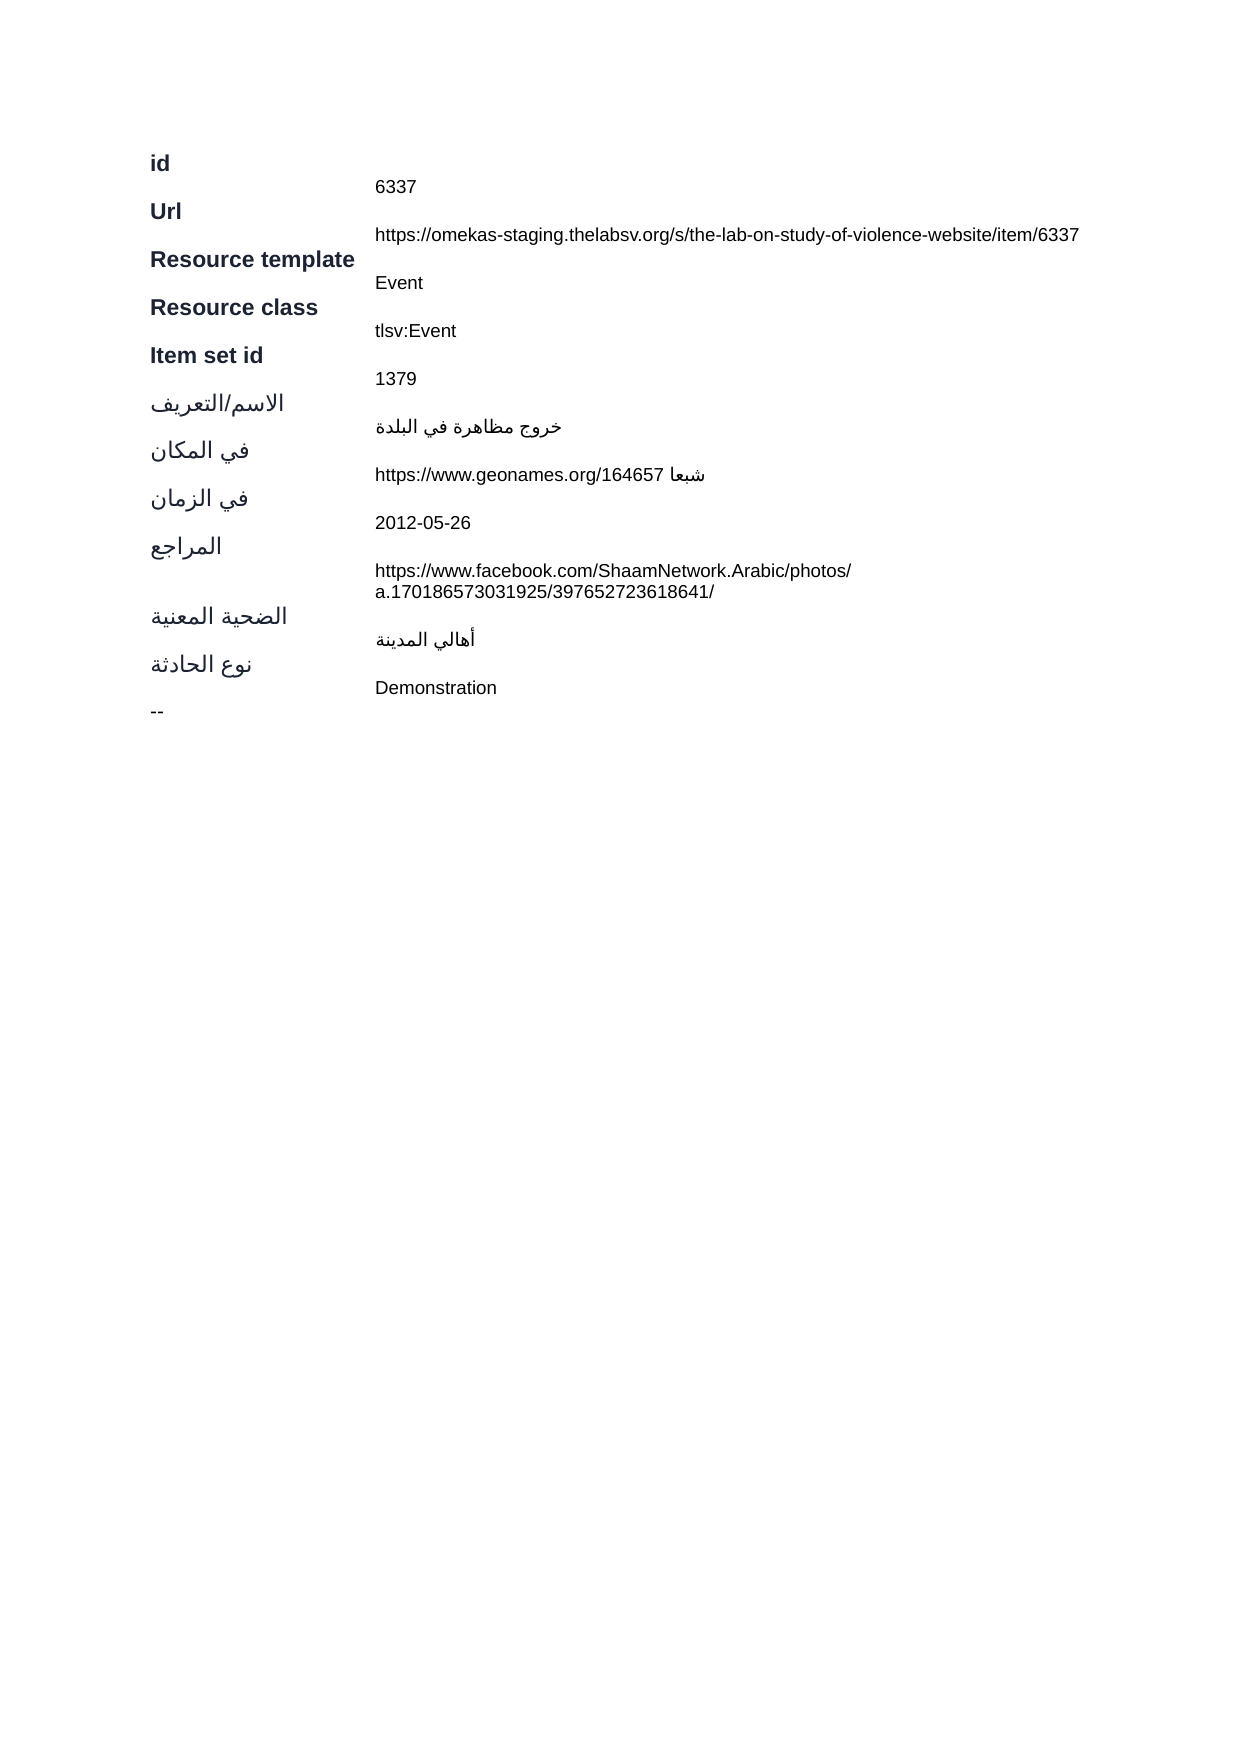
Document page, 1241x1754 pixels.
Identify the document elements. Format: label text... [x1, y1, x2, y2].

text Item set id [150, 342, 1090, 368]
text أهالي المدينة [375, 629, 1090, 651]
text https://omekas-staging.thelabsv.org/s/the-lab-on-study-of-violence-website/item/6337 [375, 224, 1090, 246]
text المراجع [150, 533, 1090, 560]
text Resource class [150, 294, 1090, 320]
text خروج مظاهرة في البلدة [375, 416, 1090, 437]
text 2012-05-26 [375, 512, 1090, 533]
text 6337 [375, 176, 1090, 198]
text https://www.facebook.com/ShaamNetwork.Arabic/photos/a.170186573031925/397652723618641/ [375, 560, 1090, 603]
text 1379 [375, 368, 1090, 389]
text https://www.geonames.org/164657 شبعا [375, 464, 1090, 485]
text -- [150, 699, 1090, 723]
text tlsv:Event [375, 320, 1090, 342]
text id [150, 150, 1090, 176]
text Resource template [150, 246, 1090, 272]
text الاسم/التعريف [150, 389, 1090, 416]
text في الزمان [150, 485, 1090, 512]
text Demonstration [375, 677, 1090, 699]
text الضحية المعنية [150, 603, 1090, 629]
text في المكان [150, 437, 1090, 464]
text Event [375, 272, 1090, 294]
text Url [150, 198, 1090, 224]
text نوع الحادثة [150, 651, 1090, 677]
